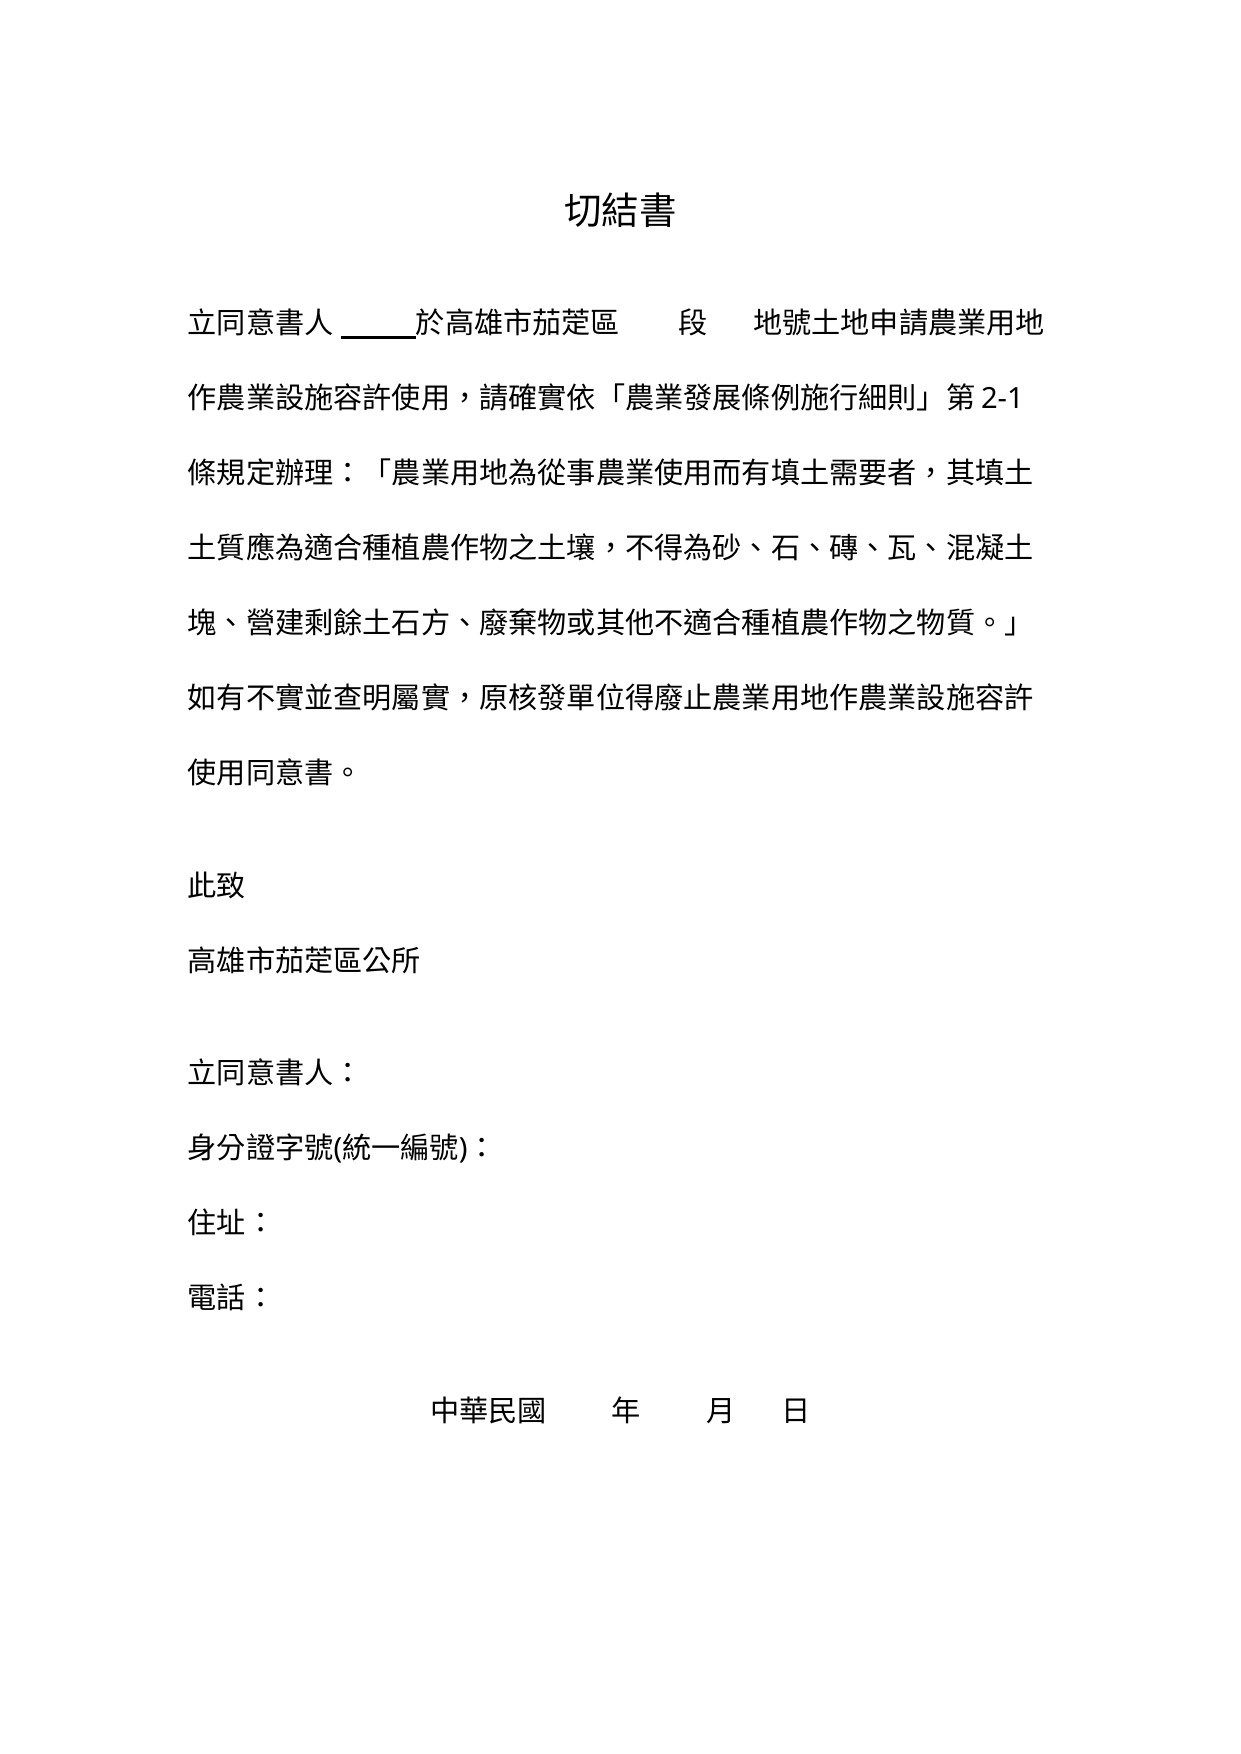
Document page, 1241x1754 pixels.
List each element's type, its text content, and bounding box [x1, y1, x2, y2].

text 立同意書人 於高雄市茄萣區 段 地號土地申請農業用地作農業設施容許使用，請確實依「農業發展條例施行細則」第2-1條規定辦理：「農業用地為從事農業使用而有填土需要者，其填土土質應為適合種植農作物之土壤，不得為砂、石、磚、瓦、混凝土塊、營建剩餘土石方、廢棄物或其他不適合種植農作物之物質。」如有不實並查明屬實，原核發單位得廢止農業用地作農業設施容許使用同意書。 [187, 277, 1053, 802]
text 切結書 [187, 164, 1053, 239]
text 高雄市茄萣區公所 [187, 914, 1053, 989]
text 住址： [187, 1177, 1053, 1252]
text 立同意書人： [187, 1027, 1053, 1102]
text 此致 [187, 839, 1053, 914]
text 電話： [187, 1252, 1053, 1327]
text 身分證字號(統一編號)： [187, 1102, 1053, 1177]
text 中華民國 年 月 日 [187, 1364, 1053, 1439]
